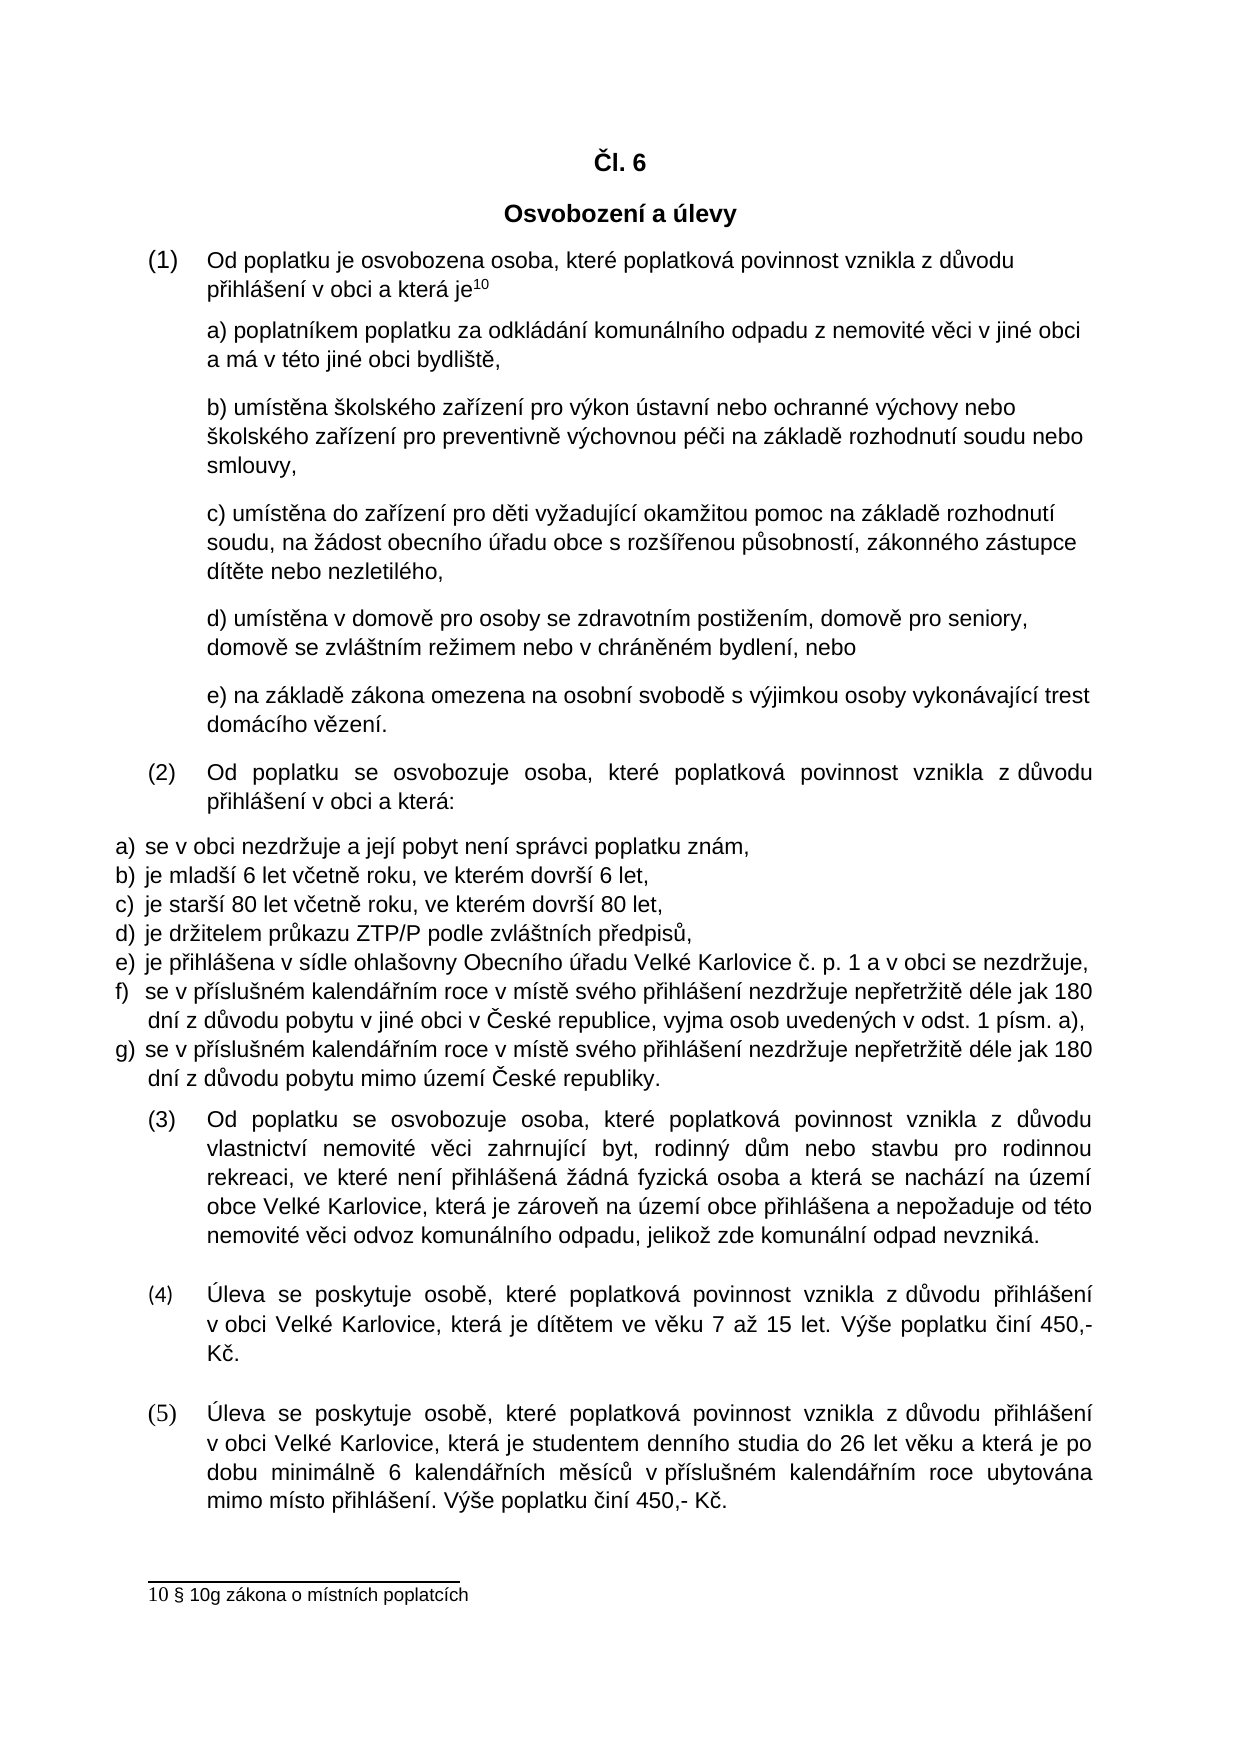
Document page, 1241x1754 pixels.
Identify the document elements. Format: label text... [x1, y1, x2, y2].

list je starší 80 let včetně roku, ve kterém dovrší 80 let, [115, 891, 1093, 918]
list § 10g zákona o místních poplatcích [148, 1582, 1093, 1606]
list je přihlášena v sídle ohlašovny Obecního úřadu Velké Karlovice č. p. 1 a v obci se nezdržuje, [115, 949, 1093, 976]
text c) umístěna do zařízení pro děti vyžadující okamžitou pomoc na základě rozhodnutí soudu, na žádost obecního úřadu obce s rozšířenou působností, zákonného zástupce dítěte nebo nezletilého, [207, 500, 1093, 584]
list se v příslušném kalendářním roce v místě svého přihlášení nezdržuje nepřetržitě déle jak 180 dní z důvodu pobytu v jiné obci v České republice, vyjma osob uvedených v odst. 1 písm. a), [115, 978, 1093, 1033]
list Úleva se poskytuje osobě, které poplatková povinnost vznikla z důvodu přihlášení v obci Velké Karlovice, která je studentem denního studia do 26 let věku a která je po dobu minimálně 6 kalendářních měsíců v příslušném kalendářním roce ubytována mimo místo přihlášení. Výše poplatku činí 450,- Kč. [148, 1398, 1093, 1514]
list Od poplatku se osvobozuje osoba, které poplatková povinnost vznikla z důvodu vlastnictví nemovité věci zahrnující byt, rodinný dům nebo stavbu pro rodinnou rekreaci, ve které není přihlášená žádná fyzická osoba a která se nachází na území obce Velké Karlovice, která je zároveň na území obce přihlášena a nepožaduje od této nemovité věci odvoz komunálního odpadu, jelikož zde komunální odpad nevzniká. [148, 1106, 1093, 1249]
text d) umístěna v domově pro osoby se zdravotním postižením, domově pro seniory, domově se zvláštním režimem nebo v chráněném bydlení, nebo [207, 605, 1093, 661]
text Osvobození a úlevy [148, 199, 1093, 228]
text b) umístěna školského zařízení pro výkon ústavní nebo ochranné výchovy nebo školského zařízení pro preventivně výchovnou péči na základě rozhodnutí soudu nebo smlouvy, [207, 394, 1093, 478]
list je mladší 6 let včetně roku, ve kterém dovrší 6 let, [115, 862, 1093, 889]
text Čl. 6 [148, 148, 1093, 176]
list se v obci nezdržuje a její pobyt není správci poplatku znám, [115, 833, 1093, 860]
list Od poplatku se osvobozuje osoba, které poplatková povinnost vznikla z důvodu přihlášení v obci a která: [148, 759, 1093, 814]
list se v příslušném kalendářním roce v místě svého přihlášení nezdržuje nepřetržitě déle jak 180 dní z důvodu pobytu mimo území České republiky. [115, 1036, 1093, 1091]
text a) poplatníkem poplatku za odkládání komunálního odpadu z nemovité věci v jiné obci a má v této jiné obci bydliště, [207, 317, 1093, 373]
list Úleva se poskytuje osobě, které poplatková povinnost vznikla z důvodu přihlášení v obci Velké Karlovice, která je dítětem ve věku 7 až 15 let. Výše poplatku činí 450,- Kč. [148, 1280, 1093, 1366]
text e) na základě zákona omezena na osobní svobodě s výjimkou osoby vykonávající trest domácího vězení. [207, 682, 1093, 737]
list Od poplatku je osvobozena osoba, které poplatková povinnost vznikla z důvodu přihlášení v obci a která je [148, 245, 1093, 302]
list je držitelem průkazu ZTP/P podle zvláštních předpisů, [115, 920, 1093, 947]
